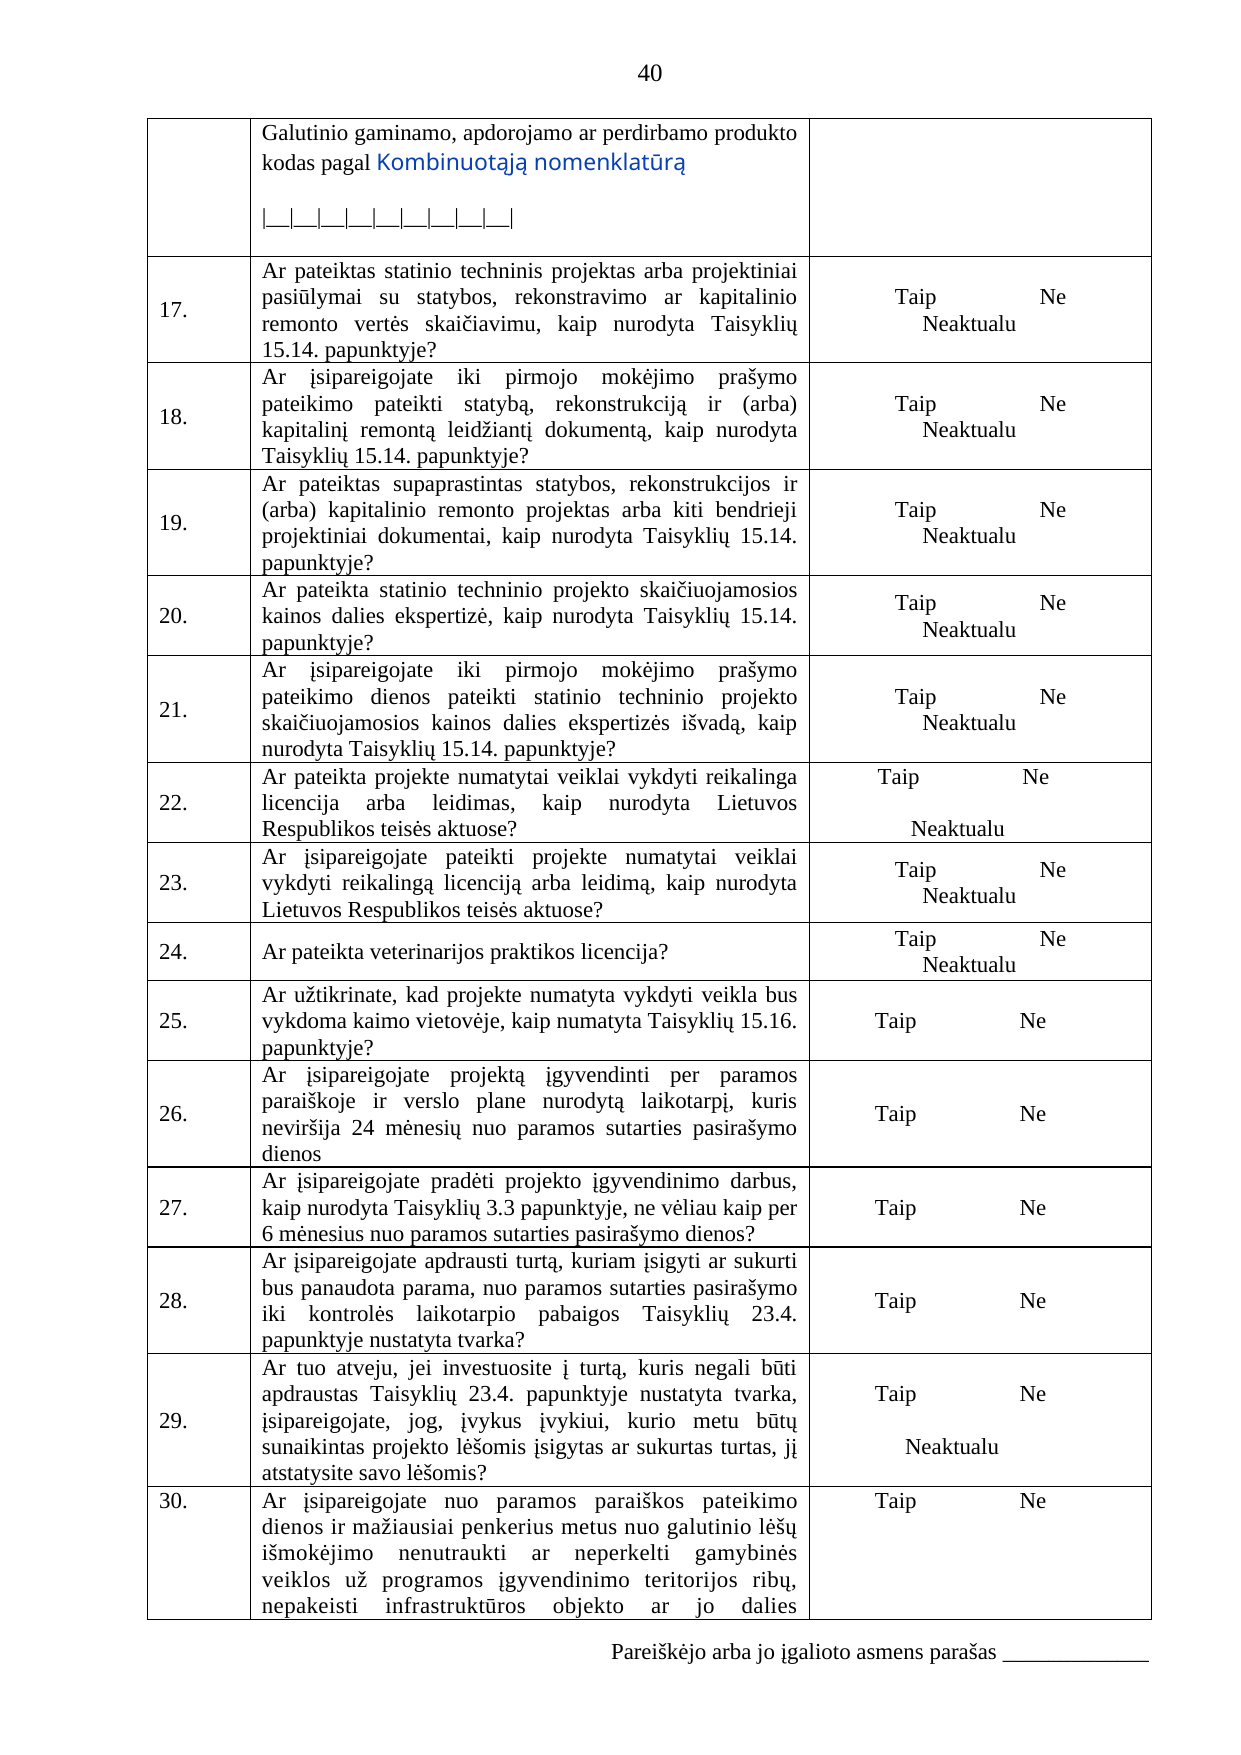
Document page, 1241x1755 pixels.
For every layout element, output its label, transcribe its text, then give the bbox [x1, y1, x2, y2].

table_cell Ar įsipareigojate nuo paramos paraiškos pateikimo dienos ir mažiausiai penkerius metus nuo galutinio lėšų išmokėjimo nenutraukti ar neperkelti gamybinės veiklos už programos įgyvendinimo teritorijos ribų, nepakeisti infrastruktūros objekto ar jo dalies [251, 1487, 809, 1618]
table_cell 30. [148, 1487, 250, 1618]
table_cell Taip Ne Neaktualu [810, 843, 1151, 922]
table_cell Taip Ne [810, 1061, 1151, 1166]
table_cell Taip Ne Neaktualu [810, 656, 1151, 762]
table_cell 17. [148, 257, 250, 362]
table_cell Taip Ne Neaktualu [810, 363, 1151, 469]
table_cell 20. [148, 576, 250, 655]
table_cell 19. [148, 470, 250, 575]
table_cell Ar pateiktas supaprastintas statybos, rekonstrukcijos ir (arba) kapitalinio remonto projektas arba kiti bendrieji projektiniai dokumentai, kaip nurodyta Taisyklių 15.14. papunktyje? [251, 470, 809, 575]
table_cell Taip Ne Neaktualu [810, 470, 1151, 575]
table_cell Ar pateiktas statinio techninis projektas arba projektiniai pasiūlymai su statybos, rekonstravimo ar kapitalinio remonto vertės skaičiavimu, kaip nurodyta Taisyklių 15.14. papunktyje? [251, 257, 809, 362]
table_cell Ar įsipareigojate apdrausti turtą, kuriam įsigyti ar sukurti bus panaudota parama, nuo paramos sutarties pasirašymo iki kontrolės laikotarpio pabaigos Taisyklių 23.4. papunktyje nustatyta tvarka? [251, 1248, 809, 1353]
table_cell Taip Ne Neaktualu [810, 763, 1151, 842]
table_cell 18. [148, 363, 250, 469]
table_cell Taip Ne Neaktualu [810, 1354, 1151, 1486]
table_cell 29. [148, 1354, 250, 1486]
table_cell Taip Ne Neaktualu [810, 576, 1151, 655]
table_cell Ar pateikta statinio techninio projekto skaičiuojamosios kainos dalies ekspertizė, kaip nurodyta Taisyklių 15.14. papunktyje? [251, 576, 809, 655]
table_cell Ar įsipareigojate iki pirmojo mokėjimo prašymo pateikimo dienos pateikti statinio techninio projekto skaičiuojamosios kainos dalies ekspertizės išvadą, kaip nurodyta Taisyklių 15.14. papunktyje? [251, 656, 809, 762]
table_cell Ar tuo atveju, jei investuosite į turtą, kuris negali būti apdraustas Taisyklių 23.4. papunktyje nustatyta tvarka, įsipareigojate, jog, įvykus įvykiui, kurio metu būtų sunaikintas projekto lėšomis įsigytas ar sukurtas turtas, jį atstatysite savo lėšomis? [251, 1354, 809, 1486]
table_cell Ar įsipareigojate pateikti projekte numatytai veiklai vykdyti reikalingą licenciją arba leidimą, kaip nurodyta Lietuvos Respublikos teisės aktuose? [251, 843, 809, 922]
table_cell Taip Ne [810, 1248, 1151, 1353]
table_cell Ar įsipareigojate pradėti projekto įgyvendinimo darbus, kaip nurodyta Taisyklių 3.3 papunktyje, ne vėliau kaip per 6 mėnesius nuo paramos sutarties pasirašymo dienos? [251, 1168, 809, 1246]
table_cell Ar pateikta projekte numatytai veiklai vykdyti reikalinga licencija arba leidimas, kaip nurodyta Lietuvos Respublikos teisės aktuose? [251, 763, 809, 842]
table_cell Ar pateikta veterinarijos praktikos licencija? [251, 923, 809, 980]
table_cell 22. [148, 763, 250, 842]
table_cell Ar užtikrinate, kad projekte numatyta vykdyti veikla bus vykdoma kaimo vietovėje, kaip numatyta Taisyklių 15.16. papunktyje? [251, 981, 809, 1060]
table_cell [148, 119, 250, 256]
table_cell Taip Ne [810, 981, 1151, 1060]
table_cell Ar įsipareigojate iki pirmojo mokėjimo prašymo pateikimo pateikti statybą, rekonstrukciją ir (arba) kapitalinį remontą leidžiantį dokumentą, kaip nurodyta Taisyklių 15.14. papunktyje? [251, 363, 809, 469]
table_cell Taip Ne [810, 1487, 1151, 1618]
table_cell 25. [148, 981, 250, 1060]
table_cell Ar įsipareigojate projektą įgyvendinti per paramos paraiškoje ir verslo plane nurodytą laikotarpį, kuris neviršija 24 mėnesių nuo paramos sutarties pasirašymo dienos [251, 1061, 809, 1166]
table_cell [810, 119, 1151, 256]
table_cell 23. [148, 843, 250, 922]
table_cell 24. [148, 923, 250, 980]
table_cell 28. [148, 1248, 250, 1353]
table_cell Taip Ne Neaktualu [810, 923, 1151, 980]
table_cell 26. [148, 1061, 250, 1166]
table_cell 21. [148, 656, 250, 762]
table_cell 27. [148, 1168, 250, 1246]
table_cell Galutinio gaminamo, apdorojamo ar perdirbamo produkto kodas pagal Kombinuotąją nomenklatūrą |__|__|__|__|__|__|__|__|__| [251, 119, 809, 256]
table_cell Taip Ne Neaktualu [810, 257, 1151, 362]
table_cell Taip Ne [810, 1168, 1151, 1246]
